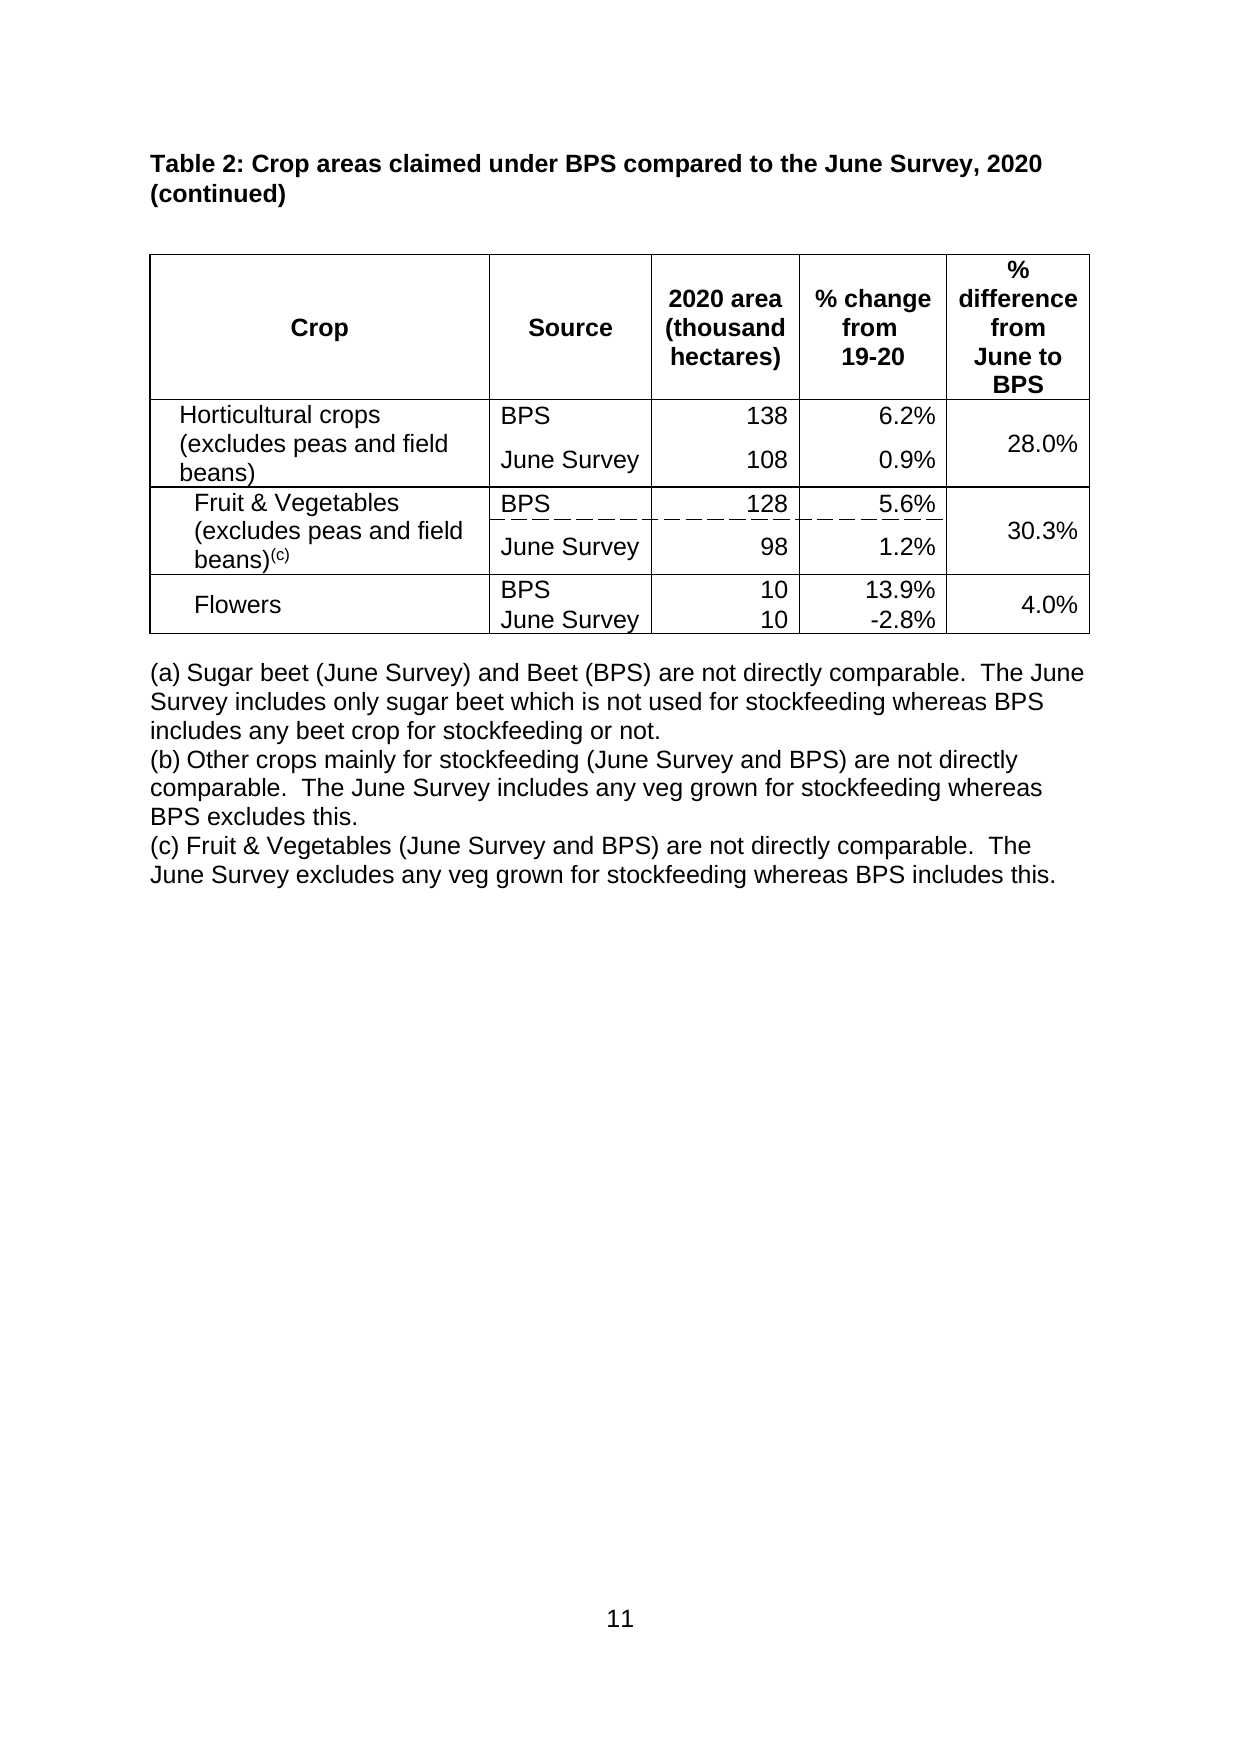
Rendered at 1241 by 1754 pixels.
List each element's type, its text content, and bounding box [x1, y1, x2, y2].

table_cell June Survey [490, 604, 651, 633]
table_cell 138 [652, 400, 799, 430]
table_cell 98 [652, 519, 799, 574]
table_header % change from 19-20 [800, 255, 946, 399]
table_cell 10 [652, 604, 799, 633]
table_cell BPS [490, 400, 651, 430]
table_cell Horticultural crops (excludes peas and field beans) [151, 400, 489, 486]
table_header 2020 area (thousand hectares) [652, 255, 799, 399]
table_cell 0.9% [800, 430, 946, 486]
table_cell 1.2% [800, 519, 946, 574]
table_cell 128 [652, 488, 799, 519]
table_cell 108 [652, 430, 799, 486]
table_cell Flowers [151, 575, 489, 633]
table_cell 10 [652, 575, 799, 603]
table_cell BPS [490, 575, 651, 603]
table_cell 30.3% [947, 488, 1089, 574]
table_cell 5.6% [800, 488, 946, 519]
table_cell BPS [490, 488, 651, 519]
table_cell June Survey [490, 519, 651, 574]
table_header Crop [151, 255, 489, 399]
text (c) Fruit & Vegetables (June Survey and BPS) are not directly comparable. The June Survey excludes any veg grown for stockfeeding whereas BPS includes this. [150, 831, 1090, 888]
table_header % difference from June to BPS [947, 255, 1089, 399]
text Table 2: Crop areas claimed under BPS compared to the June Survey, 2020 (continued) [150, 149, 1090, 208]
table_cell 6.2% [800, 400, 946, 430]
table_cell 28.0% [947, 400, 1089, 486]
table_cell 13.9% [800, 575, 946, 603]
text (a) Sugar beet (June Survey) and Beet (BPS) are not directly comparable. The June Survey includes only sugar beet which is not used for stockfeeding whereas BPS includes any beet crop for stockfeeding or not. [150, 658, 1090, 744]
table_cell -2.8% [800, 604, 946, 633]
table_cell Fruit & Vegetables (excludes peas and field beans)(c) [151, 488, 489, 574]
table_cell June Survey [490, 430, 651, 486]
text (b) Other crops mainly for stockfeeding (June Survey and BPS) are not directly comparable. The June Survey includes any veg grown for stockfeeding whereas BPS excludes this. [150, 744, 1090, 831]
table_cell 4.0% [947, 575, 1089, 633]
table_header Source [490, 255, 651, 399]
